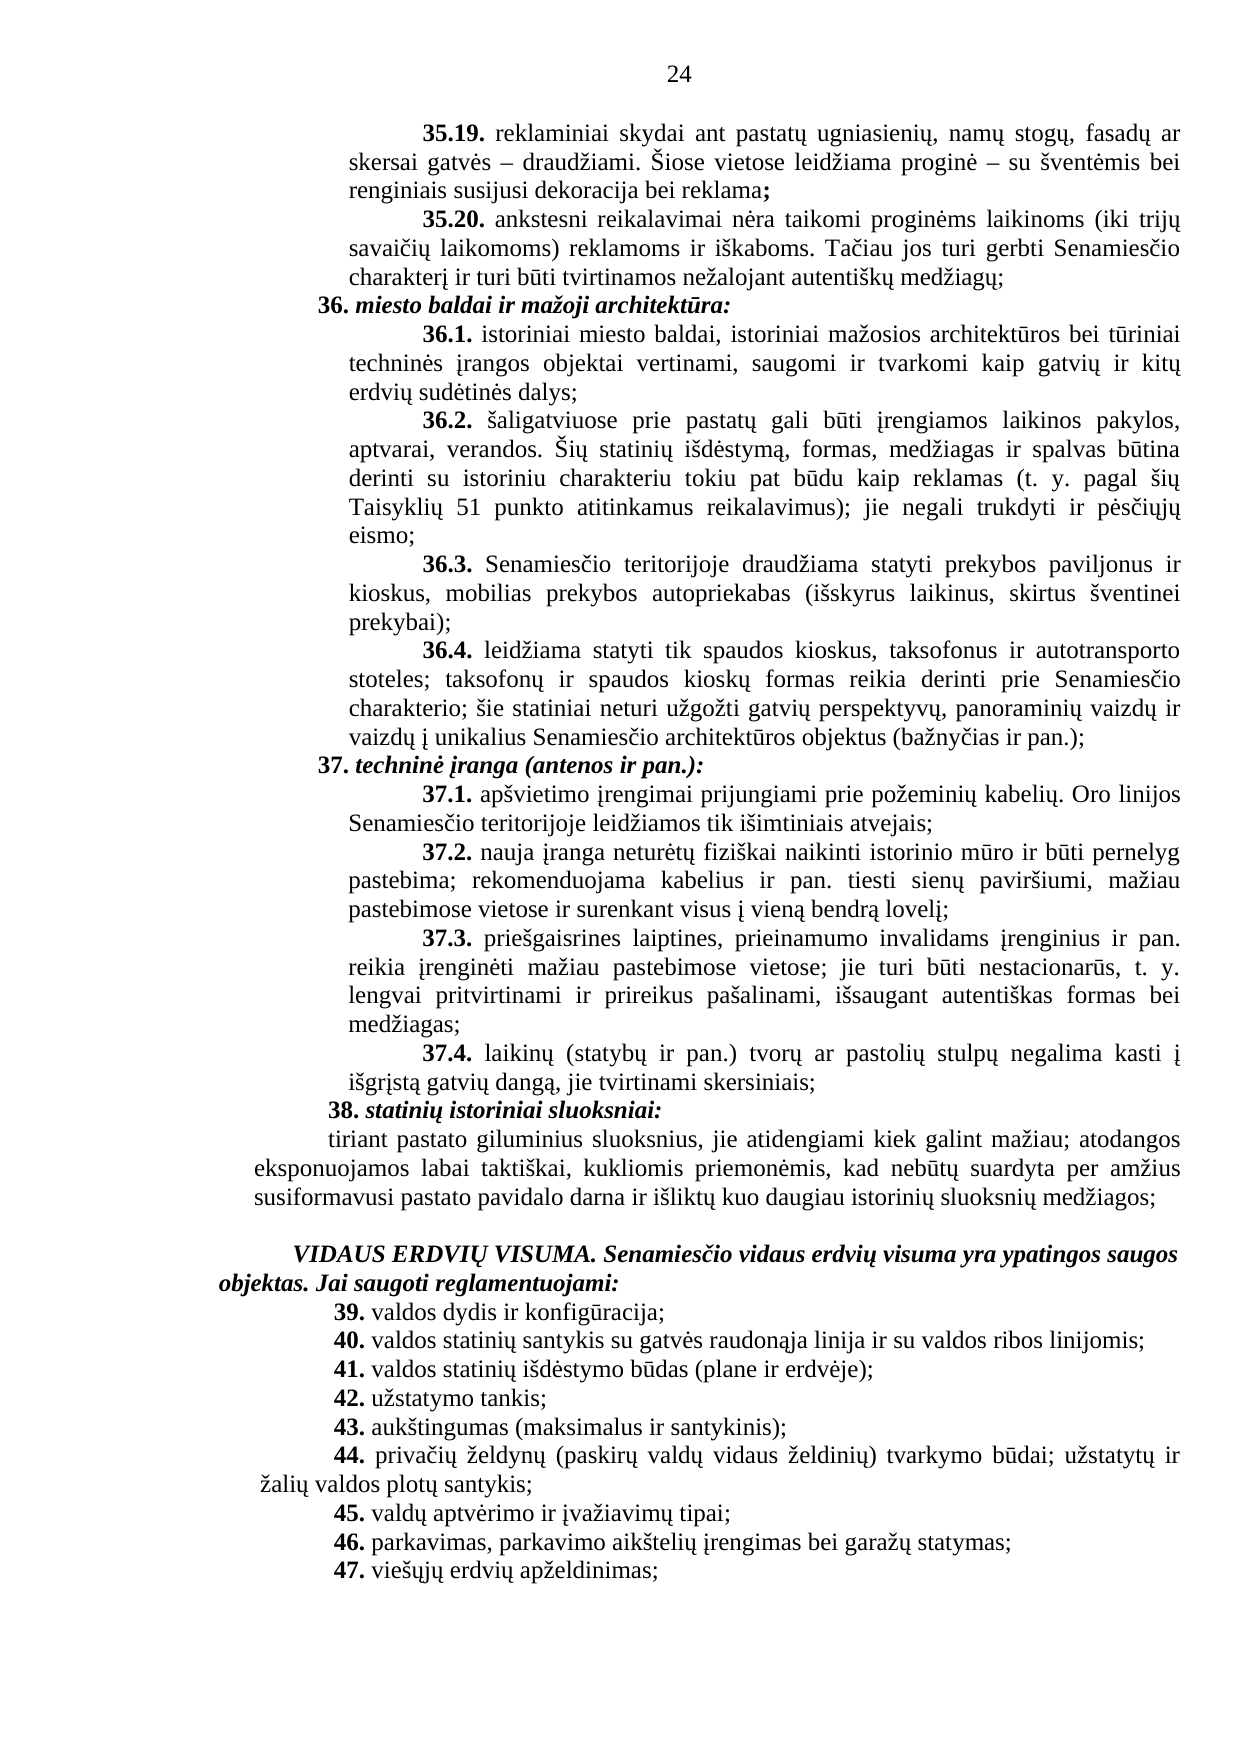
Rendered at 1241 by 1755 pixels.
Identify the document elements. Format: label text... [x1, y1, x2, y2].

text 40. valdos statinių santykis su gatvės raudonąja linija ir su valdos ribos linijomis; [260, 1326, 1181, 1354]
text 43. aukštingumas (maksimalus ir santykinis); [260, 1412, 1181, 1441]
text 37.4. laikinų (statybų ir pan.) tvorų ar pastolių stulpų negalima kasti į išgrįstą gatvių dangą, jie tvirtinami skersiniais; [348, 1038, 1181, 1096]
text 36.4. leidžiama statyti tik spaudos kioskus, taksofonus ir autotransporto stoteles; taksofonų ir spaudos kioskų formas reikia derinti prie Senamiesčio charakterio; šie statiniai neturi užgožti gatvių perspektyvų, panoraminių vaizdų ir vaizdų į unikalius Senamiesčio architektūros objektus (bažnyčias ir pan.); [348, 636, 1181, 751]
text 41. valdos statinių išdėstymo būdas (plane ir erdvėje); [260, 1354, 1181, 1383]
text 38. statinių istoriniai sluoksniai: [254, 1096, 1181, 1124]
text 42. užstatymo tankis; [260, 1383, 1181, 1412]
text 36.3. Senamiesčio teritorijoje draudžiama statyti prekybos paviljonus ir kioskus, mobilias prekybos autopriekabas (išskyrus laikinus, skirtus šventinei prekybai); [348, 549, 1181, 636]
text tiriant pastato giluminius sluoksnius, jie atidengiami kiek galint mažiau; atodangos eksponuojamos labai taktiškai, kukliomis priemonėmis, kad nebūtų suardyta per amžius susiformavusi pastato pavidalo darna ir išliktų kuo daugiau istorinių sluoksnių medžiagos; [254, 1124, 1181, 1211]
text 37.1. apšvietimo įrengimai prijungiami prie požeminių kabelių. Oro linijos Senamiesčio teritorijoje leidžiamos tik išimtiniais atvejais; [348, 779, 1181, 837]
text 36.1. istoriniai miesto baldai, istoriniai mažosios architektūros bei tūriniai techninės įrangos objektai vertinami, saugomi ir tvarkomi kaip gatvių ir kitų erdvių sudėtinės dalys; [348, 319, 1181, 406]
text 37.3. priešgaisrines laiptines, prieinamumo invalidams įrenginius ir pan. reikia įrenginėti mažiau pastebimose vietose; jie turi būti nestacionarūs, t. y. lengvai pritvirtinami ir prireikus pašalinami, išsaugant autentiškas formas bei medžiagas; [348, 923, 1181, 1038]
text VIDAUS ERDVIŲ VISUMA. Senamiesčio vidaus erdvių visuma yra ypatingos saugos objektas. Jai saugoti reglamentuojami: [218, 1239, 1181, 1297]
text 37. techninė įranga (antenos ir pan.): [244, 751, 1181, 779]
text 37.2. nauja įranga neturėtų fiziškai naikinti istorinio mūro ir būti pernelyg pastebima; rekomenduojama kabelius ir pan. tiesti sienų paviršiumi, mažiau pastebimose vietose ir surenkant visus į vieną bendrą lovelį; [348, 837, 1181, 923]
text 44. privačių želdynų (paskirų valdų vidaus želdinių) tvarkymo būdai; užstatytų ir žalių valdos plotų santykis; [260, 1441, 1181, 1498]
text 36.2. šaligatviuose prie pastatų gali būti įrengiamos laikinos pakylos, aptvarai, verandos. Šių statinių išdėstymą, formas, medžiagas ir spalvas būtina derinti su istoriniu charakteriu tokiu pat būdu kaip reklamas (t. y. pagal šių Taisyklių 51 punkto atitinkamus reikalavimus); jie negali trukdyti ir pėsčiųjų eismo; [348, 406, 1181, 549]
text 35.19. reklaminiai skydai ant pastatų ugniasienių, namų stogų, fasadų ar skersai gatvės – draudžiami. Šiose vietose leidžiama proginė – su šventėmis bei renginiais susijusi dekoracija bei reklama; [348, 118, 1181, 204]
text 47. viešųjų erdvių apželdinimas; [260, 1556, 1181, 1584]
text 45. valdų aptvėrimo ir įvažiavimų tipai; [260, 1498, 1181, 1527]
text 35.20. ankstesni reikalavimai nėra taikomi proginėms laikinoms (iki trijų savaičių laikomoms) reklamoms ir iškaboms. Tačiau jos turi gerbti Senamiesčio charakterį ir turi būti tvirtinamos nežalojant autentiškų medžiagų; [348, 204, 1181, 291]
text 46. parkavimas, parkavimo aikštelių įrengimas bei garažų statymas; [260, 1527, 1181, 1556]
text 36. miesto baldai ir mažoji architektūra: [244, 291, 1181, 319]
text 39. valdos dydis ir konfigūracija; [260, 1297, 1181, 1326]
